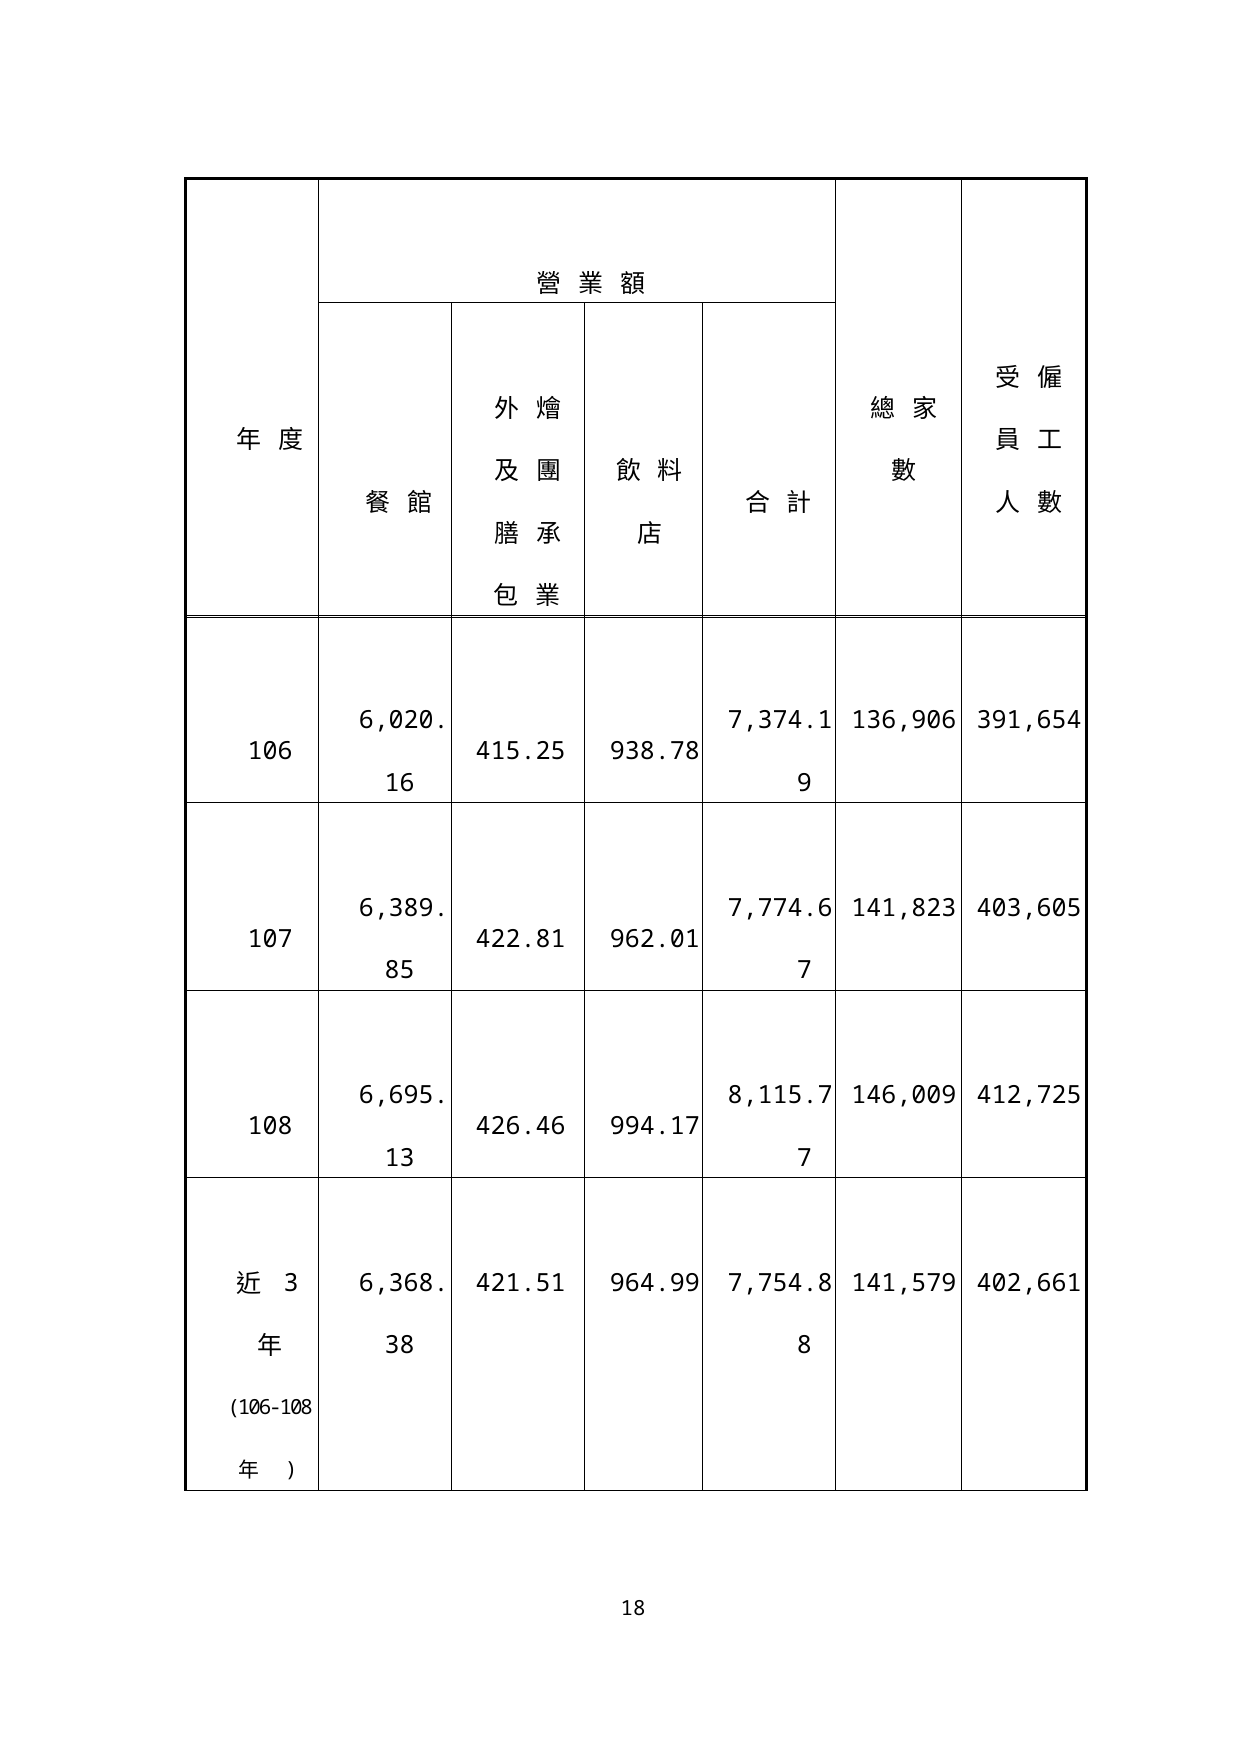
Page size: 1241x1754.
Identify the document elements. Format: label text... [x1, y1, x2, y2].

table_header 年度 [187, 180, 318, 615]
table_cell 141,579 [836, 1178, 961, 1490]
table_cell 6,389.85 [319, 803, 451, 990]
table_cell 136,906 [836, 618, 961, 802]
table_header 營業額 [319, 180, 835, 302]
table_cell 7,374.19 [703, 618, 835, 802]
table_cell 6,368.38 [319, 1178, 451, 1490]
table_cell 962.01 [585, 803, 702, 990]
table_header 總家數 [836, 180, 961, 615]
table_cell 近3年(106-108年) [187, 1178, 318, 1490]
table_cell 飲料店 [585, 303, 702, 615]
table_cell 外燴及團膳承包業 [452, 303, 584, 615]
table_cell 107 [187, 803, 318, 990]
table_cell 7,754.88 [703, 1178, 835, 1490]
table_cell 7,774.67 [703, 803, 835, 990]
table_cell 141,823 [836, 803, 961, 990]
table_cell 403,605 [962, 803, 1085, 990]
table_cell 994.17 [585, 991, 702, 1177]
table_cell 合計 [703, 303, 835, 615]
table_cell 6,020.16 [319, 618, 451, 802]
table_cell 391,654 [962, 618, 1085, 802]
table_cell 402,661 [962, 1178, 1085, 1490]
table_cell 108 [187, 991, 318, 1177]
table_cell 422.81 [452, 803, 584, 990]
table_cell 426.46 [452, 991, 584, 1177]
table_cell 415.25 [452, 618, 584, 802]
table_cell 964.99 [585, 1178, 702, 1490]
table_cell 8,115.77 [703, 991, 835, 1177]
table_cell 146,009 [836, 991, 961, 1177]
table_cell 餐館 [319, 303, 451, 615]
table_cell 106 [187, 618, 318, 802]
table_cell 938.78 [585, 618, 702, 802]
table_cell 6,695.13 [319, 991, 451, 1177]
table_cell 421.51 [452, 1178, 584, 1490]
table_cell 412,725 [962, 991, 1085, 1177]
table_header 受僱員工 人數 [962, 180, 1085, 615]
